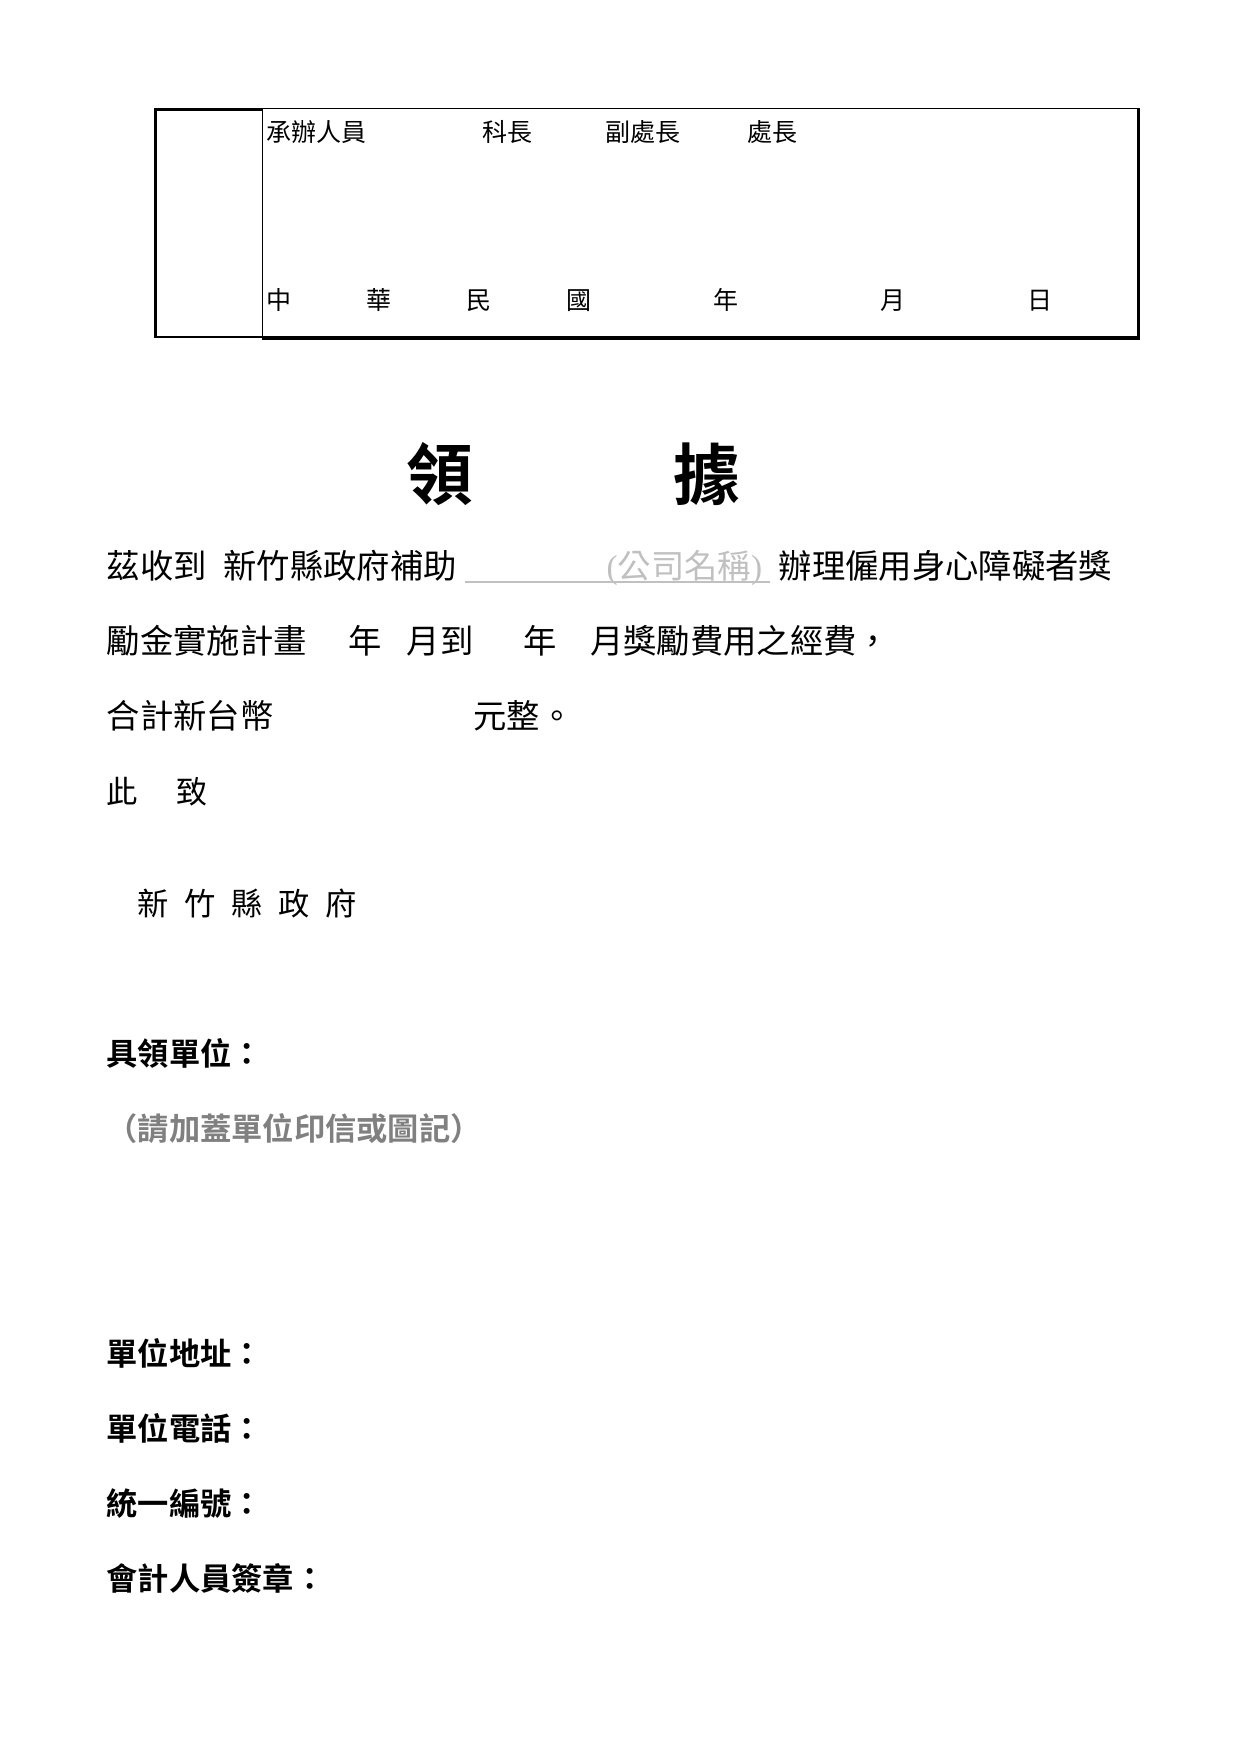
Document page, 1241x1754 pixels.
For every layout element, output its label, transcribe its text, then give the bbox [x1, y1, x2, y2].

text 合計新台幣 元整。 [106, 677, 1134, 752]
text 茲收到 新竹縣政府補助 (公司名稱) 辦理僱用身心障礙者獎勵金實施計畫 年 月到 年 月獎勵費用之經費， [106, 527, 1134, 677]
text 新 竹 縣 政 府 [106, 864, 1134, 939]
text 具領單位： [106, 1014, 1134, 1089]
text 單位地址： [106, 1314, 1134, 1389]
text 單位電話： [106, 1389, 1134, 1464]
text 統一編號： [106, 1464, 1134, 1539]
table_cell 承辦人員 科長 副處長 處長 中 華 民 國 年 月 日 [263, 109, 1137, 336]
text 會計人員簽章： [106, 1539, 1134, 1614]
text 此 致 [106, 752, 1134, 827]
table_cell [157, 111, 262, 336]
text （請加蓋單位印信或圖記） [106, 1089, 1134, 1164]
text 領 據 [406, 414, 1134, 527]
